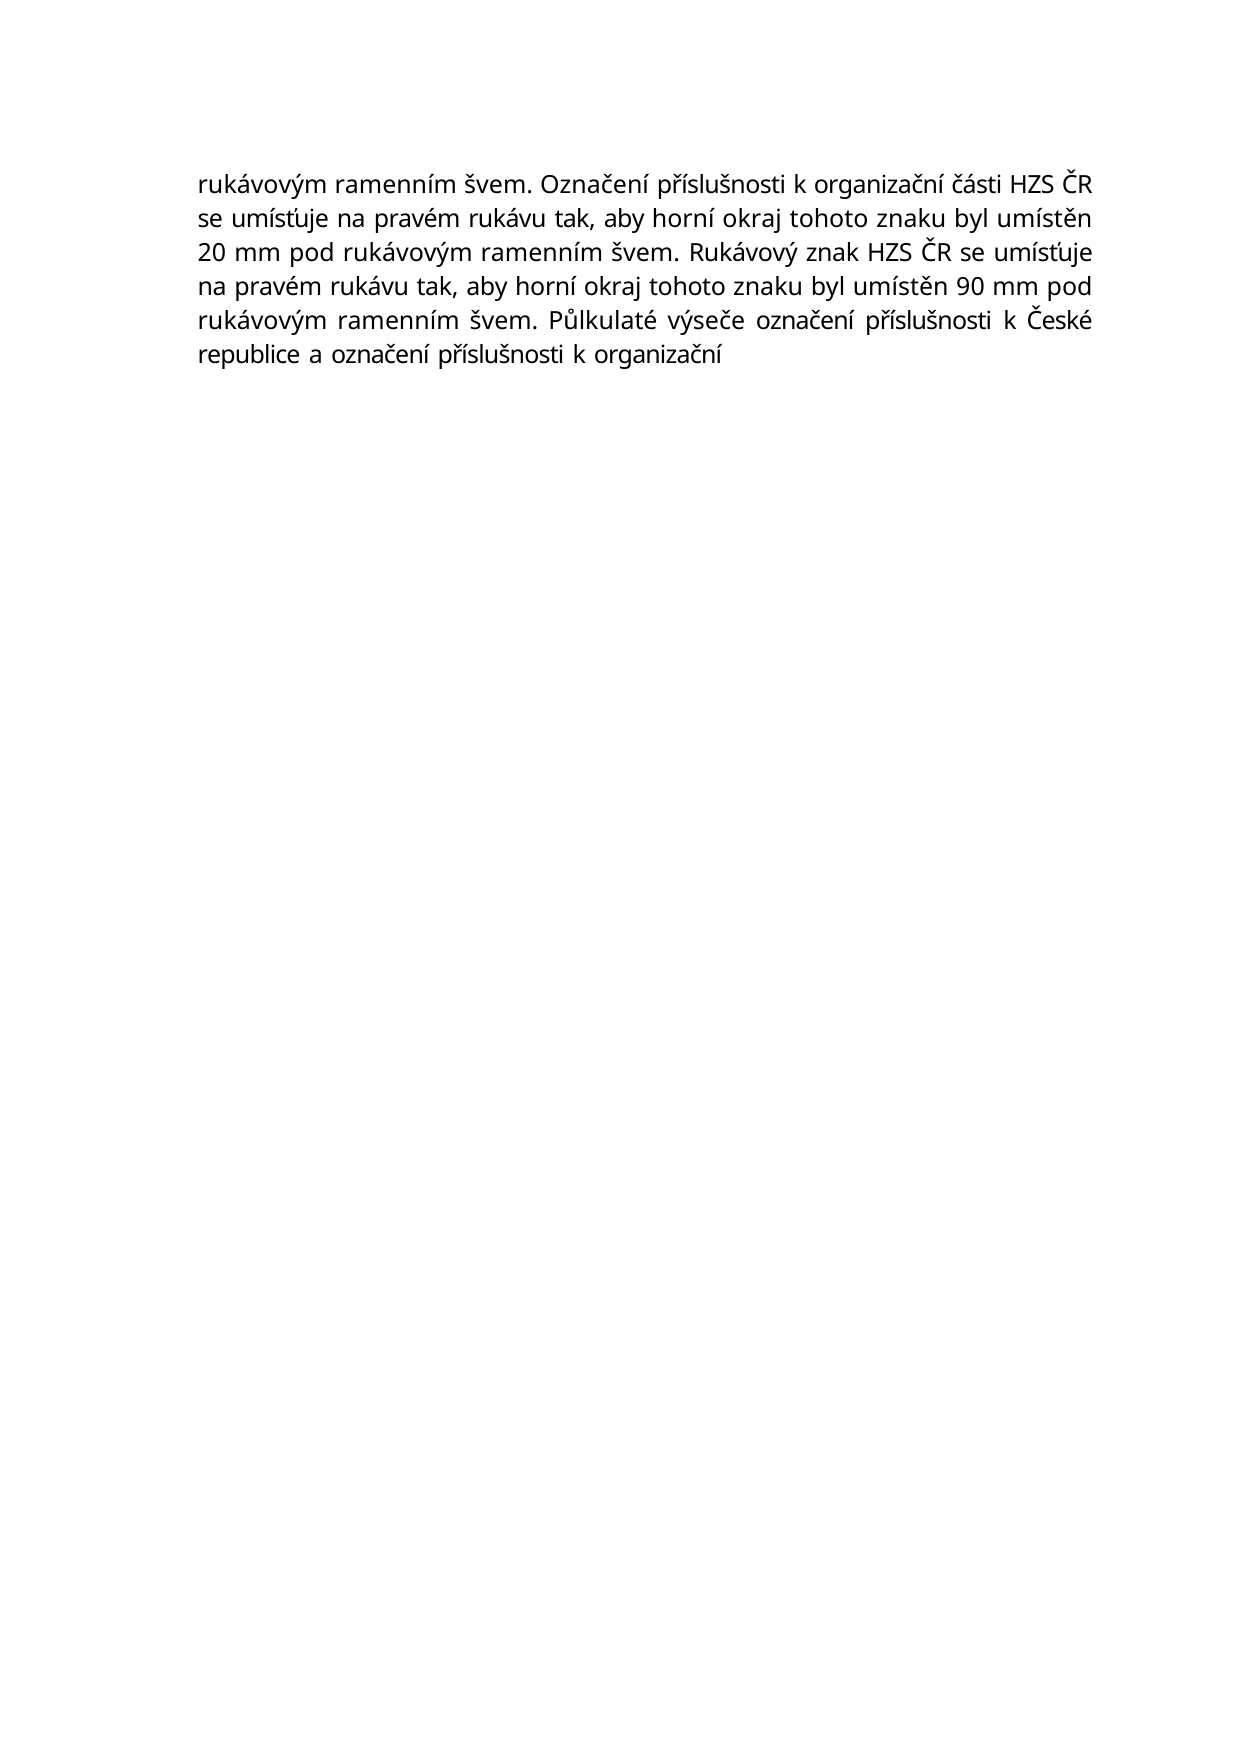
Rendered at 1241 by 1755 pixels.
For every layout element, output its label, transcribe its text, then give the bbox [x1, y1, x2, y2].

text rukávovým ramenním švem. Označení příslušnosti k organizační části HZS ČR se umísťuje na pravém rukávu tak, aby horní okraj tohoto znaku byl umístěn 20 mm pod rukávovým ramenním švem. Rukávový znak HZS ČR se umísťuje na pravém rukávu tak, aby horní okraj tohoto znaku byl umístěn 90 mm pod rukávovým ramenním švem. Půlkulaté výseče označení příslušnosti k České republice a označení příslušnosti k organizační [149, 167, 1093, 371]
